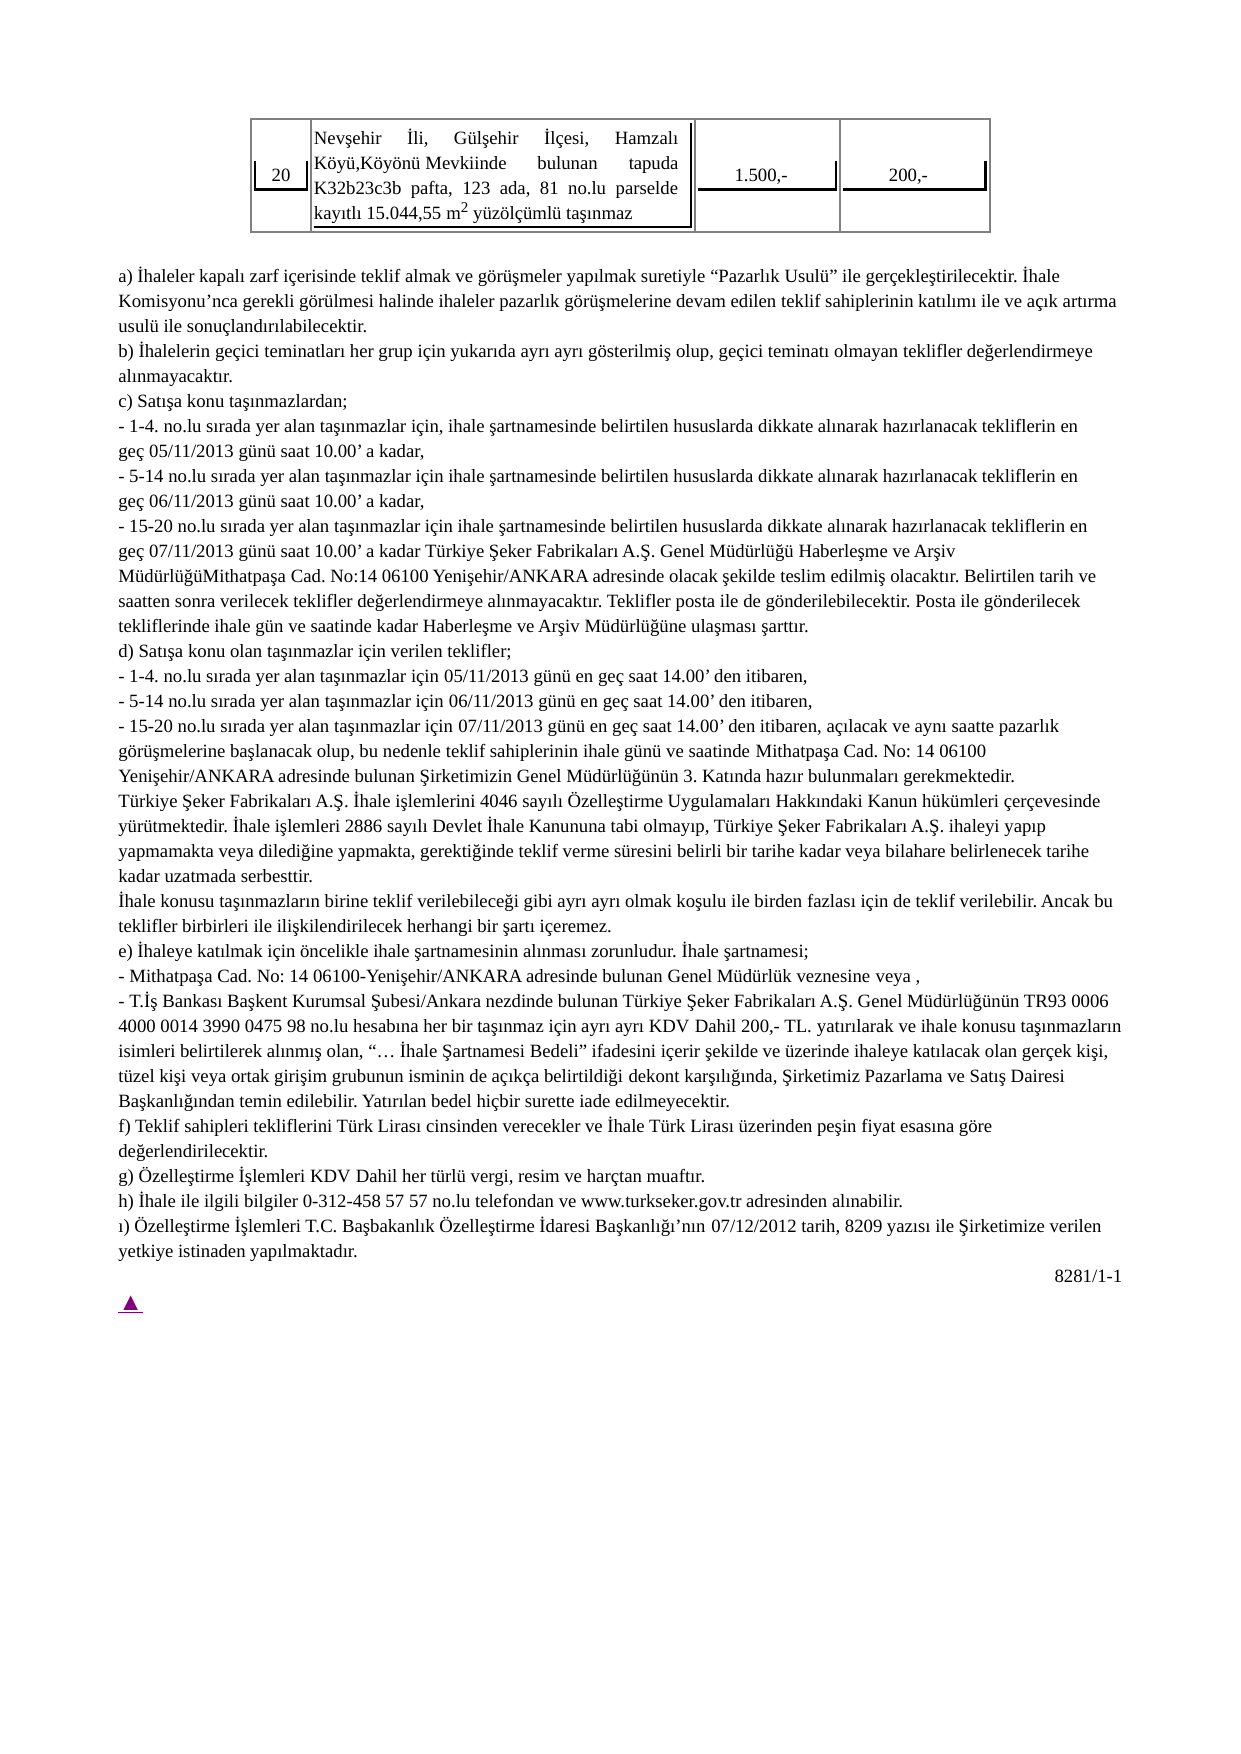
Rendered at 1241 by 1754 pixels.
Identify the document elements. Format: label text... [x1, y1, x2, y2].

text g) Özelleştirme İşlemleri KDV Dahil her türlü vergi, resim ve harçtan muaftır. [118, 1162, 1122, 1187]
table_cell 200,- [841, 120, 989, 231]
text ı) Özelleştirme İşlemleri T.C. Başbakanlık Özelleştirme İdaresi Başkanlığı’nın 07/12/2012 tarih, 8209 yazısı ile Şirketimize verilen yetkiye istinaden yapılmaktadır. [118, 1212, 1122, 1262]
table_cell 1.500,- [696, 120, 839, 231]
table_cell 20 [252, 120, 310, 231]
text c) Satışa konu taşınmazlardan; [118, 387, 1122, 412]
text - 1-4. no.lu sırada yer alan taşınmazlar için, ihale şartnamesinde belirtilen hususlarda dikkate alınarak hazırlanacak tekliflerin en geç 05/11/2013 günü saat 10.00’ a kadar, [118, 412, 1122, 462]
text - T.İş Bankası Başkent Kurumsal Şubesi/Ankara nezdinde bulunan Türkiye Şeker Fabrikaları A.Ş. Genel Müdürlüğünün TR93 0006 4000 0014 3990 0475 98 no.lu hesabına her bir taşınmaz için ayrı ayrı KDV Dahil 200,- TL. yatırılarak ve ihale konusu taşınmazların isimleri belirtilerek alınmış olan, “… İhale Şartnamesi Bedeli” ifadesini içerir şekilde ve üzerinde ihaleye katılacak olan gerçek kişi, tüzel kişi veya ortak girişim grubunun isminin de açıkça belirtildiği dekont karşılığında, Şirketimiz Pazarlama ve Satış Dairesi Başkanlığından temin edilebilir. Yatırılan bedel hiçbir surette iade edilmeyecektir. [118, 987, 1122, 1112]
text 8281/1-1 [118, 1262, 1122, 1287]
text e) İhaleye katılmak için öncelikle ihale şartnamesinin alınması zorunludur. İhale şartnamesi; [118, 937, 1122, 962]
text İhale konusu taşınmazların birine teklif verilebileceği gibi ayrı ayrı olmak koşulu ile birden fazlası için de teklif verilebilir. Ancak bu teklifler birbirleri ile ilişkilendirilecek herhangi bir şartı içeremez. [118, 887, 1122, 937]
text - 5-14 no.lu sırada yer alan taşınmazlar için 06/11/2013 günü en geç saat 14.00’ den itibaren, [118, 687, 1122, 712]
text f) Teklif sahipleri tekliflerini Türk Lirası cinsinden verecekler ve İhale Türk Lirası üzerinden peşin fiyat esasına göre değerlendirilecektir. [118, 1112, 1122, 1162]
text d) Satışa konu olan taşınmazlar için verilen teklifler; [118, 637, 1122, 662]
text - Mithatpaşa Cad. No: 14 06100-Yenişehir/ANKARA adresinde bulunan Genel Müdürlük veznesine veya , [118, 962, 1122, 987]
text - 1-4. no.lu sırada yer alan taşınmazlar için 05/11/2013 günü en geç saat 14.00’ den itibaren, [118, 662, 1122, 687]
text ▲ [118, 1287, 1122, 1316]
text - 5-14 no.lu sırada yer alan taşınmazlar için ihale şartnamesinde belirtilen hususlarda dikkate alınarak hazırlanacak tekliflerin en geç 06/11/2013 günü saat 10.00’ a kadar, [118, 462, 1122, 512]
text - 15-20 no.lu sırada yer alan taşınmazlar için ihale şartnamesinde belirtilen hususlarda dikkate alınarak hazırlanacak tekliflerin en geç 07/11/2013 günü saat 10.00’ a kadar Türkiye Şeker Fabrikaları A.Ş. Genel Müdürlüğü Haberleşme ve Arşiv MüdürlüğüMithatpaşa Cad. No:14 06100 Yenişehir/ANKARA adresinde olacak şekilde teslim edilmiş olacaktır. Belirtilen tarih ve saatten sonra verilecek teklifler değerlendirmeye alınmayacaktır. Teklifler posta ile de gönderilebilecektir. Posta ile gönderilecek tekliflerinde ihale gün ve saatinde kadar Haberleşme ve Arşiv Müdürlüğüne ulaşması şarttır. [118, 512, 1122, 637]
table_cell Nevşehir İli, Gülşehir İlçesi, Hamzalı Köyü,Köyönü Mevkiinde bulunan tapuda K32b23c3b pafta, 123 ada, 81 no.lu parselde kayıtlı 15.044,55 m2 yüzölçümlü taşınmaz [312, 120, 694, 231]
text - 15-20 no.lu sırada yer alan taşınmazlar için 07/11/2013 günü en geç saat 14.00’ den itibaren, açılacak ve aynı saatte pazarlık görüşmelerine başlanacak olup, bu nedenle teklif sahiplerinin ihale günü ve saatinde Mithatpaşa Cad. No: 14 06100 Yenişehir/ANKARA adresinde bulunan Şirketimizin Genel Müdürlüğünün 3. Katında hazır bulunmaları gerekmektedir. [118, 712, 1122, 787]
text b) İhalelerin geçici teminatları her grup için yukarıda ayrı ayrı gösterilmiş olup, geçici teminatı olmayan teklifler değerlendirmeye alınmayacaktır. [118, 337, 1122, 387]
text Türkiye Şeker Fabrikaları A.Ş. İhale işlemlerini 4046 sayılı Özelleştirme Uygulamaları Hakkındaki Kanun hükümleri çerçevesinde yürütmektedir. İhale işlemleri 2886 sayılı Devlet İhale Kanununa tabi olmayıp, Türkiye Şeker Fabrikaları A.Ş. ihaleyi yapıp yapmamakta veya dilediğine yapmakta, gerektiğinde teklif verme süresini belirli bir tarihe kadar veya bilahare belirlenecek tarihe kadar uzatmada serbesttir. [118, 787, 1122, 887]
text h) İhale ile ilgili bilgiler 0-312-458 57 57 no.lu telefondan ve www.turkseker.gov.tr adresinden alınabilir. [118, 1187, 1122, 1212]
text a) İhaleler kapalı zarf içerisinde teklif almak ve görüşmeler yapılmak suretiyle “Pazarlık Usulü” ile gerçekleştirilecektir. İhale Komisyonu’nca gerekli görülmesi halinde ihaleler pazarlık görüşmelerine devam edilen teklif sahiplerinin katılımı ile ve açık artırma usulü ile sonuçlandırılabilecektir. [118, 262, 1122, 337]
